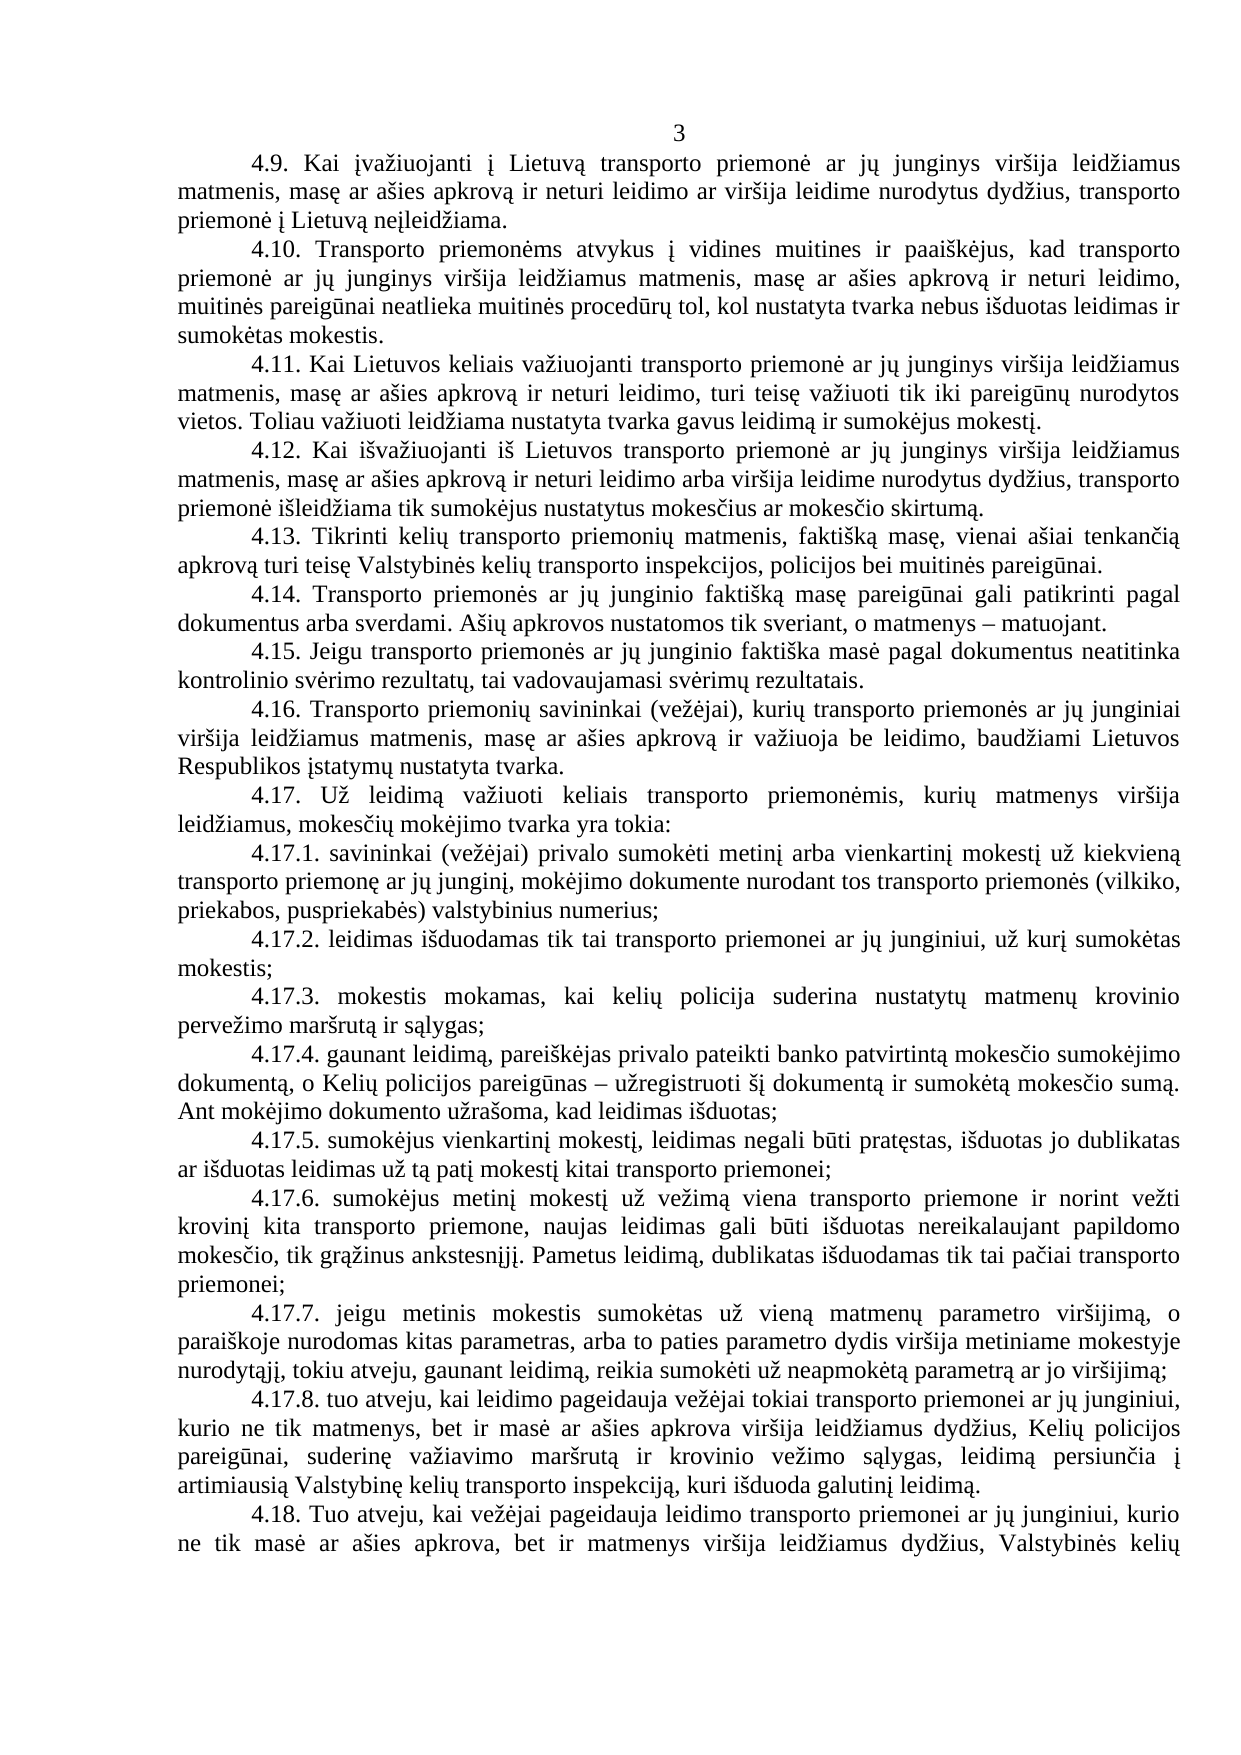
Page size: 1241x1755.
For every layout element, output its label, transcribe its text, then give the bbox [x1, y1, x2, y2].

text 4.17.7. jeigu metinis mokestis sumokėtas už vieną matmenų parametro viršijimą, o paraiškoje nurodomas kitas parametras, arba to paties parametro dydis viršija metiniame mokestyje nurodytąjį, tokiu atveju, gaunant leidimą, reikia sumokėti už neapmokėtą parametrą ar jo viršijimą; [177, 1298, 1181, 1384]
text 4.17.6. sumokėjus metinį mokestį už vežimą viena transporto priemone ir norint vežti krovinį kita transporto priemone, naujas leidimas gali būti išduotas nereikalaujant papildomo mokesčio, tik grąžinus ankstesnįjį. Pametus leidimą, dublikatas išduodamas tik tai pačiai transporto priemonei; [177, 1183, 1181, 1298]
text 4.17.8. tuo atveju, kai leidimo pageidauja vežėjai tokiai transporto priemonei ar jų junginiui, kurio ne tik matmenys, bet ir masė ar ašies apkrova viršija leidžiamus dydžius, Kelių policijos pareigūnai, suderinę važiavimo maršrutą ir krovinio vežimo sąlygas, leidimą persiunčia į artimiausią Valstybinę kelių transporto inspekciją, kuri išduoda galutinį leidimą. [177, 1384, 1181, 1499]
text 4.14. Transporto priemonės ar jų junginio faktišką masę pareigūnai gali patikrinti pagal dokumentus arba sverdami. Ašių apkrovos nustatomos tik sveriant, o matmenys – matuojant. [177, 579, 1181, 636]
text 4.17.4. gaunant leidimą, pareiškėjas privalo pateikti banko patvirtintą mokesčio sumokėjimo dokumentą, o Kelių policijos pareigūnas – užregistruoti šį dokumentą ir sumokėtą mokesčio sumą. Ant mokėjimo dokumento užrašoma, kad leidimas išduotas; [177, 1039, 1181, 1125]
text 4.17.2. leidimas išduodamas tik tai transporto priemonei ar jų junginiui, už kurį sumokėtas mokestis; [177, 924, 1181, 981]
text 4.13. Tikrinti kelių transporto priemonių matmenis, faktišką masę, vienai ašiai tenkančią apkrovą turi teisę Valstybinės kelių transporto inspekcijos, policijos bei muitinės pareigūnai. [177, 521, 1181, 579]
text 4.17. Už leidimą važiuoti keliais transporto priemonėmis, kurių matmenys viršija leidžiamus, mokesčių mokėjimo tvarka yra tokia: [177, 780, 1181, 838]
text 4.12. Kai išvažiuojanti iš Lietuvos transporto priemonė ar jų junginys viršija leidžiamus matmenis, masę ar ašies apkrovą ir neturi leidimo arba viršija leidime nurodytus dydžius, transporto priemonė išleidžiama tik sumokėjus nustatytus mokesčius ar mokesčio skirtumą. [177, 435, 1181, 521]
text 4.16. Transporto priemonių savininkai (vežėjai), kurių transporto priemonės ar jų junginiai viršija leidžiamus matmenis, masę ar ašies apkrovą ir važiuoja be leidimo, baudžiami Lietuvos Respublikos įstatymų nustatyta tvarka. [177, 694, 1181, 780]
text 4.10. Transporto priemonėms atvykus į vidines muitines ir paaiškėjus, kad transporto priemonė ar jų junginys viršija leidžiamus matmenis, masę ar ašies apkrovą ir neturi leidimo, muitinės pareigūnai neatlieka muitinės procedūrų tol, kol nustatyta tvarka nebus išduotas leidimas ir sumokėtas mokestis. [177, 234, 1181, 349]
text 4.11. Kai Lietuvos keliais važiuojanti transporto priemonė ar jų junginys viršija leidžiamus matmenis, masę ar ašies apkrovą ir neturi leidimo, turi teisę važiuoti tik iki pareigūnų nurodytos vietos. Toliau važiuoti leidžiama nustatyta tvarka gavus leidimą ir sumokėjus mokestį. [177, 349, 1181, 435]
text 4.9. Kai įvažiuojanti į Lietuvą transporto priemonė ar jų junginys viršija leidžiamus matmenis, masę ar ašies apkrovą ir neturi leidimo ar viršija leidime nurodytus dydžius, transporto priemonė į Lietuvą neįleidžiama. [177, 148, 1181, 234]
text 4.17.3. mokestis mokamas, kai kelių policija suderina nustatytų matmenų krovinio pervežimo maršrutą ir sąlygas; [177, 981, 1181, 1039]
text 4.15. Jeigu transporto priemonės ar jų junginio faktiška masė pagal dokumentus neatitinka kontrolinio svėrimo rezultatų, tai vadovaujamasi svėrimų rezultatais. [177, 636, 1181, 694]
text 4.17.5. sumokėjus vienkartinį mokestį, leidimas negali būti pratęstas, išduotas jo dublikatas ar išduotas leidimas už tą patį mokestį kitai transporto priemonei; [177, 1125, 1181, 1183]
text 4.17.1. savininkai (vežėjai) privalo sumokėti metinį arba vienkartinį mokestį už kiekvieną transporto priemonę ar jų junginį, mokėjimo dokumente nurodant tos transporto priemonės (vilkiko, priekabos, puspriekabės) valstybinius numerius; [177, 838, 1181, 924]
text 4.18. Tuo atveju, kai vežėjai pageidauja leidimo transporto priemonei ar jų junginiui, kurio ne tik masė ar ašies apkrova, bet ir matmenys viršija leidžiamus dydžius, Valstybinės kelių [177, 1499, 1181, 1556]
